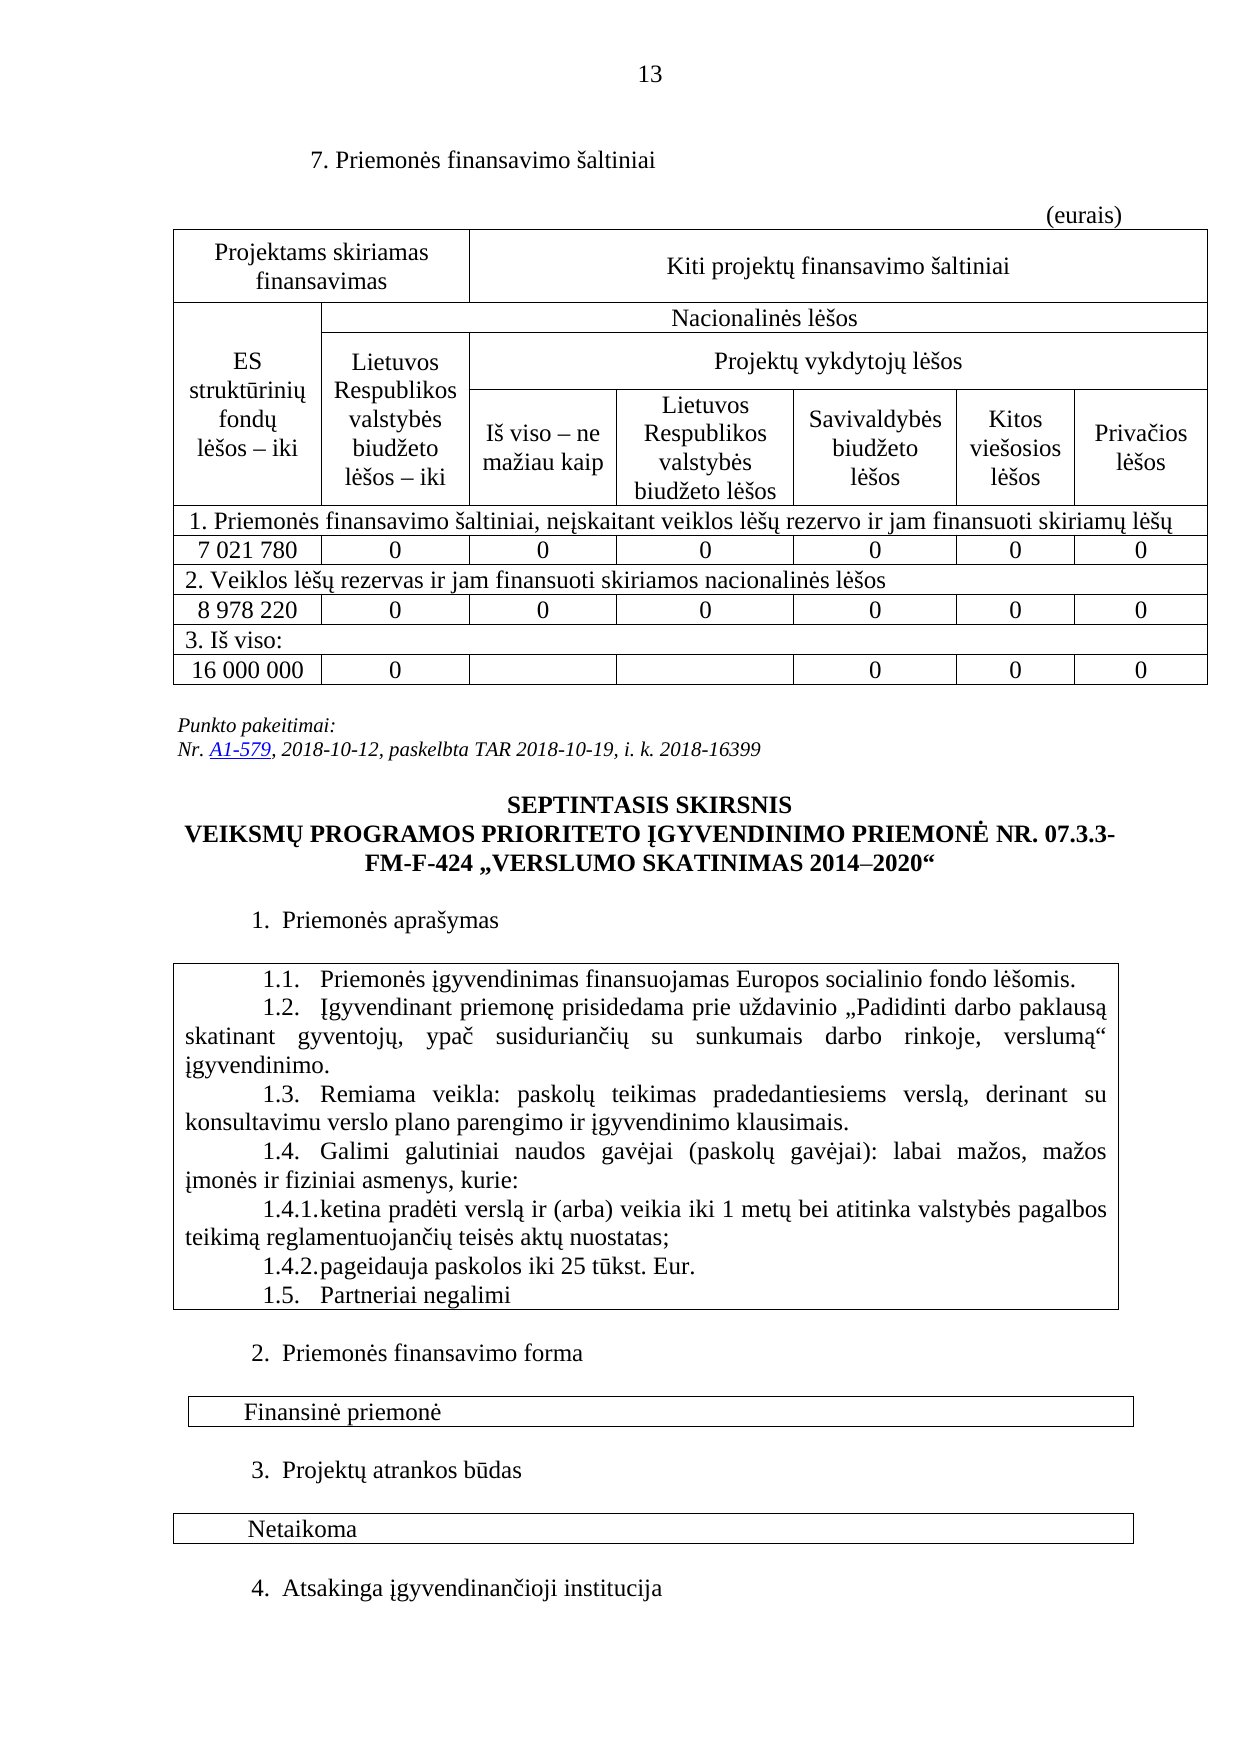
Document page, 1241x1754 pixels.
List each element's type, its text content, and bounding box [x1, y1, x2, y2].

table_cell 0 [794, 655, 956, 683]
table_cell 0 [1075, 536, 1207, 564]
table_header Finansinė priemonė [189, 1397, 1133, 1426]
table_cell 0 [1075, 595, 1207, 624]
table_cell Projektų vykdytojų lėšos [470, 333, 1207, 389]
table_cell 7 021 780 [174, 536, 321, 564]
table_header Kiti projektų finansavimo šaltiniai [470, 230, 1207, 302]
table_cell 0 [470, 536, 616, 564]
text Punkto pakeitimai: [177, 713, 1122, 737]
table_header Projektams skiriamas finansavimas [174, 230, 469, 302]
table_cell [470, 655, 616, 683]
table_cell 8 978 220 [174, 595, 321, 624]
table_header Netaikoma [174, 1514, 1133, 1543]
text Nr. A1-579, 2018-10-12, paskelbta TAR 2018-10-19, i. k. 2018-16399 [177, 737, 1122, 761]
table_cell Lietuvos Respublikos valstybės biudžeto lėšos [617, 390, 793, 505]
table_cell 0 [617, 595, 793, 624]
table_cell Privačios lėšos [1075, 390, 1207, 505]
text 4. Atsakinga įgyvendinančioji institucija [251, 1573, 1122, 1601]
table_cell 0 [957, 536, 1074, 564]
table_cell 0 [617, 536, 793, 564]
table_cell Iš viso – ne mažiau kaip [470, 390, 616, 505]
table_cell 0 [794, 536, 956, 564]
text 3. Projektų atrankos būdas [251, 1456, 1122, 1484]
table_cell 16 000 000 [174, 655, 321, 683]
text 7. Priemonės finansavimo šaltiniai [177, 145, 1122, 174]
table_cell 0 [322, 595, 469, 624]
table_cell Lietuvos Respublikos valstybės biudžeto lėšos – iki [322, 333, 469, 505]
table_cell 3. Iš viso: [174, 625, 1207, 654]
table_cell [617, 655, 793, 683]
text (eurais) [177, 203, 1122, 229]
table_cell 1. Priemonės finansavimo šaltiniai, neįskaitant veiklos lėšų rezervo ir jam finansuoti skiriamų lėšų [174, 506, 1207, 534]
table_cell 0 [1075, 655, 1207, 683]
table_cell 0 [794, 595, 956, 624]
table_cell 0 [957, 595, 1074, 624]
table_cell 2. Veiklos lėšų rezervas ir jam finansuoti skiriamos nacionalinės lėšos [174, 565, 1207, 594]
table_cell 0 [957, 655, 1074, 683]
table_cell ES struktūrinių fondų lėšos – iki [174, 303, 321, 505]
table_cell 0 [322, 536, 469, 564]
table_cell 1.5. Partneriai negalimi [174, 1280, 1118, 1309]
text 1. Priemonės aprašymas [251, 905, 1122, 934]
table_cell 0 [470, 595, 616, 624]
text 2. Priemonės finansavimo forma [251, 1338, 1122, 1367]
table_header 1.1. Priemonės įgyvendinimas finansuojamas Europos socialinio fondo lėšomis. 1.2. Įgyvendinant priemonę prisidedama prie uždavinio „Padidinti darbo paklausą skatinant gyventojų, ypač susiduriančių su sunkumais darbo rinkoje, verslumą“ įgyvendinimo. 1.3. Remiama veikla: paskolų teikimas pradedantiesiems verslą, derinant su konsultavimu verslo plano parengimo ir įgyvendinimo klausimais. 1.4. Galimi galutiniai naudos gavėjai (paskolų gavėjai): labai mažos, mažos įmonės ir fiziniai asmenys, kurie: 1.4.1. ketina pradėti verslą ir (arba) veikia iki 1 metų bei atitinka valstybės pagalbos teikimą reglamentuojančių teisės aktų nuostatas; 1.4.2. pageidauja paskolos iki 25 tūkst. Eur. [174, 964, 1118, 1280]
table_cell Kitos viešosios lėšos [957, 390, 1074, 505]
text VEIKSMŲ PROGRAMOS PRIORITETO ĮGYVENDINIMO PRIEMONĖ NR. 07.3.3-FM-F-424 „VERSLUMO SKATINIMAS 2014–2020“ [177, 819, 1122, 876]
table_cell Savivaldybės biudžeto lėšos [794, 390, 956, 505]
table_cell Nacionalinės lėšos [322, 303, 1207, 332]
table_cell 0 [322, 655, 469, 683]
text SEPTINTASIS SKIRSNIS [177, 790, 1122, 819]
